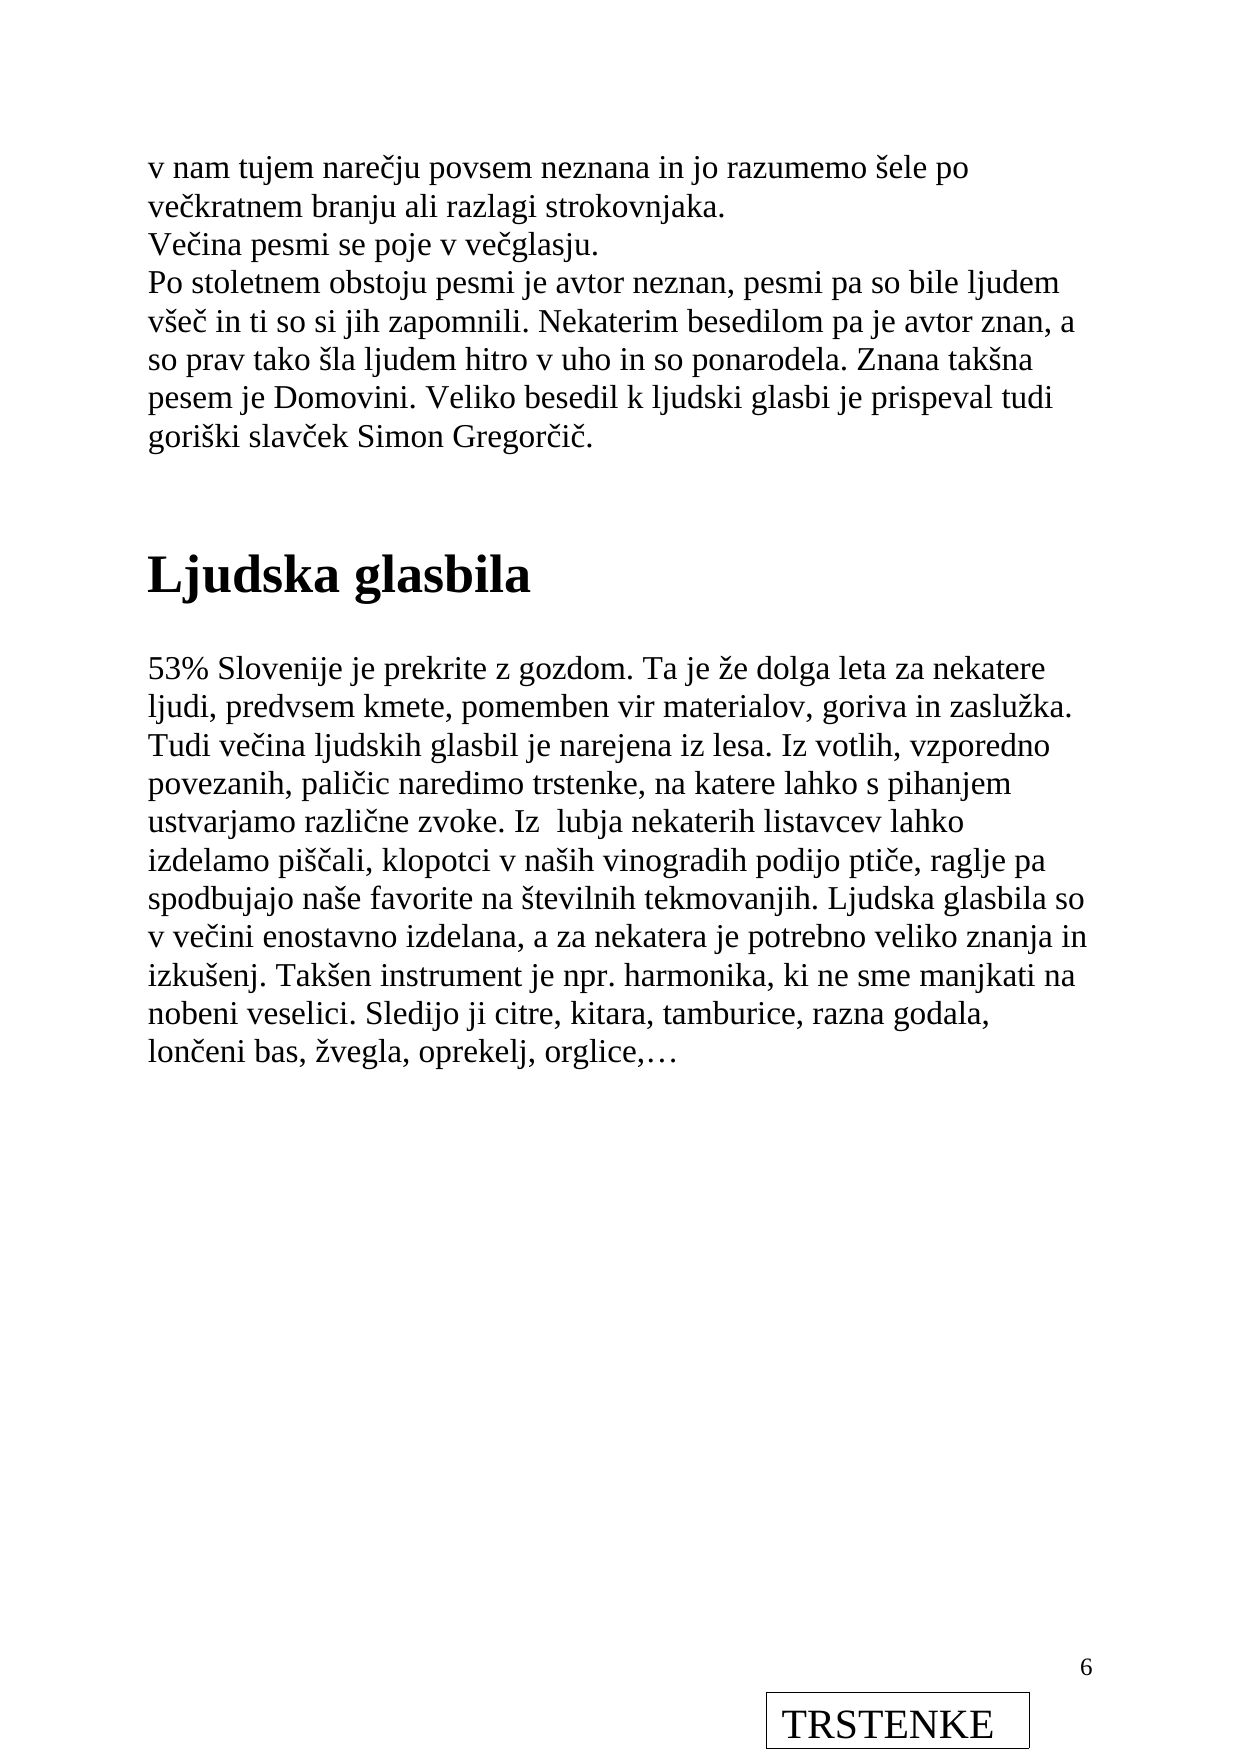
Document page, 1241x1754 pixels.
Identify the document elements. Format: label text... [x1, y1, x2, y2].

text TRSTENKE [781, 1699, 1014, 1740]
text Večina pesmi se poje v večglasju. [148, 224, 1093, 263]
text Po stoletnem obstoju pesmi je avtor neznan, pesmi pa so bile ljudem všeč in ti so si jih zapomnili. Nekaterim besedilom pa je avtor znan, a so prav tako šla ljudem hitro v uho in so ponarodela. Znana takšna pesem je Domovini. Veliko besedil k ljudski glasbi je prispeval tudi goriški slavček Simon Gregorčič. [148, 263, 1093, 454]
text 53% Slovenije je prekrite z gozdom. Ta je že dolga leta za nekatere ljudi, predvsem kmete, pomemben vir materialov, goriva in zaslužka. Tudi večina ljudskih glasbil je narejena iz lesa. Iz votlih, vzporedno povezanih, paličic naredimo trstenke, na katere lahko s pihanjem ustvarjamo različne zvoke. Iz lubja nekaterih listavcev lahko izdelamo piščali, klopotci v naših vinogradih podijo ptiče, raglje pa spodbujajo naše favorite na številnih tekmovanjih. Ljudska glasbila so v večini enostavno izdelana, a za nekatera je potrebno veliko znanja in izkušenj. Takšen instrument je npr. harmonika, ki ne sme manjkati na nobeni veselici. Sledijo ji citre, kitara, tamburice, razna godala, lončeni bas, žvegla, oprekelj, orglice,… [148, 648, 1093, 1070]
text v nam tujem narečju povsem neznana in jo razumemo šele po večkratnem branju ali razlagi strokovnjaka. [148, 148, 1093, 224]
subtitle Ljudska glasbila [148, 542, 1093, 604]
